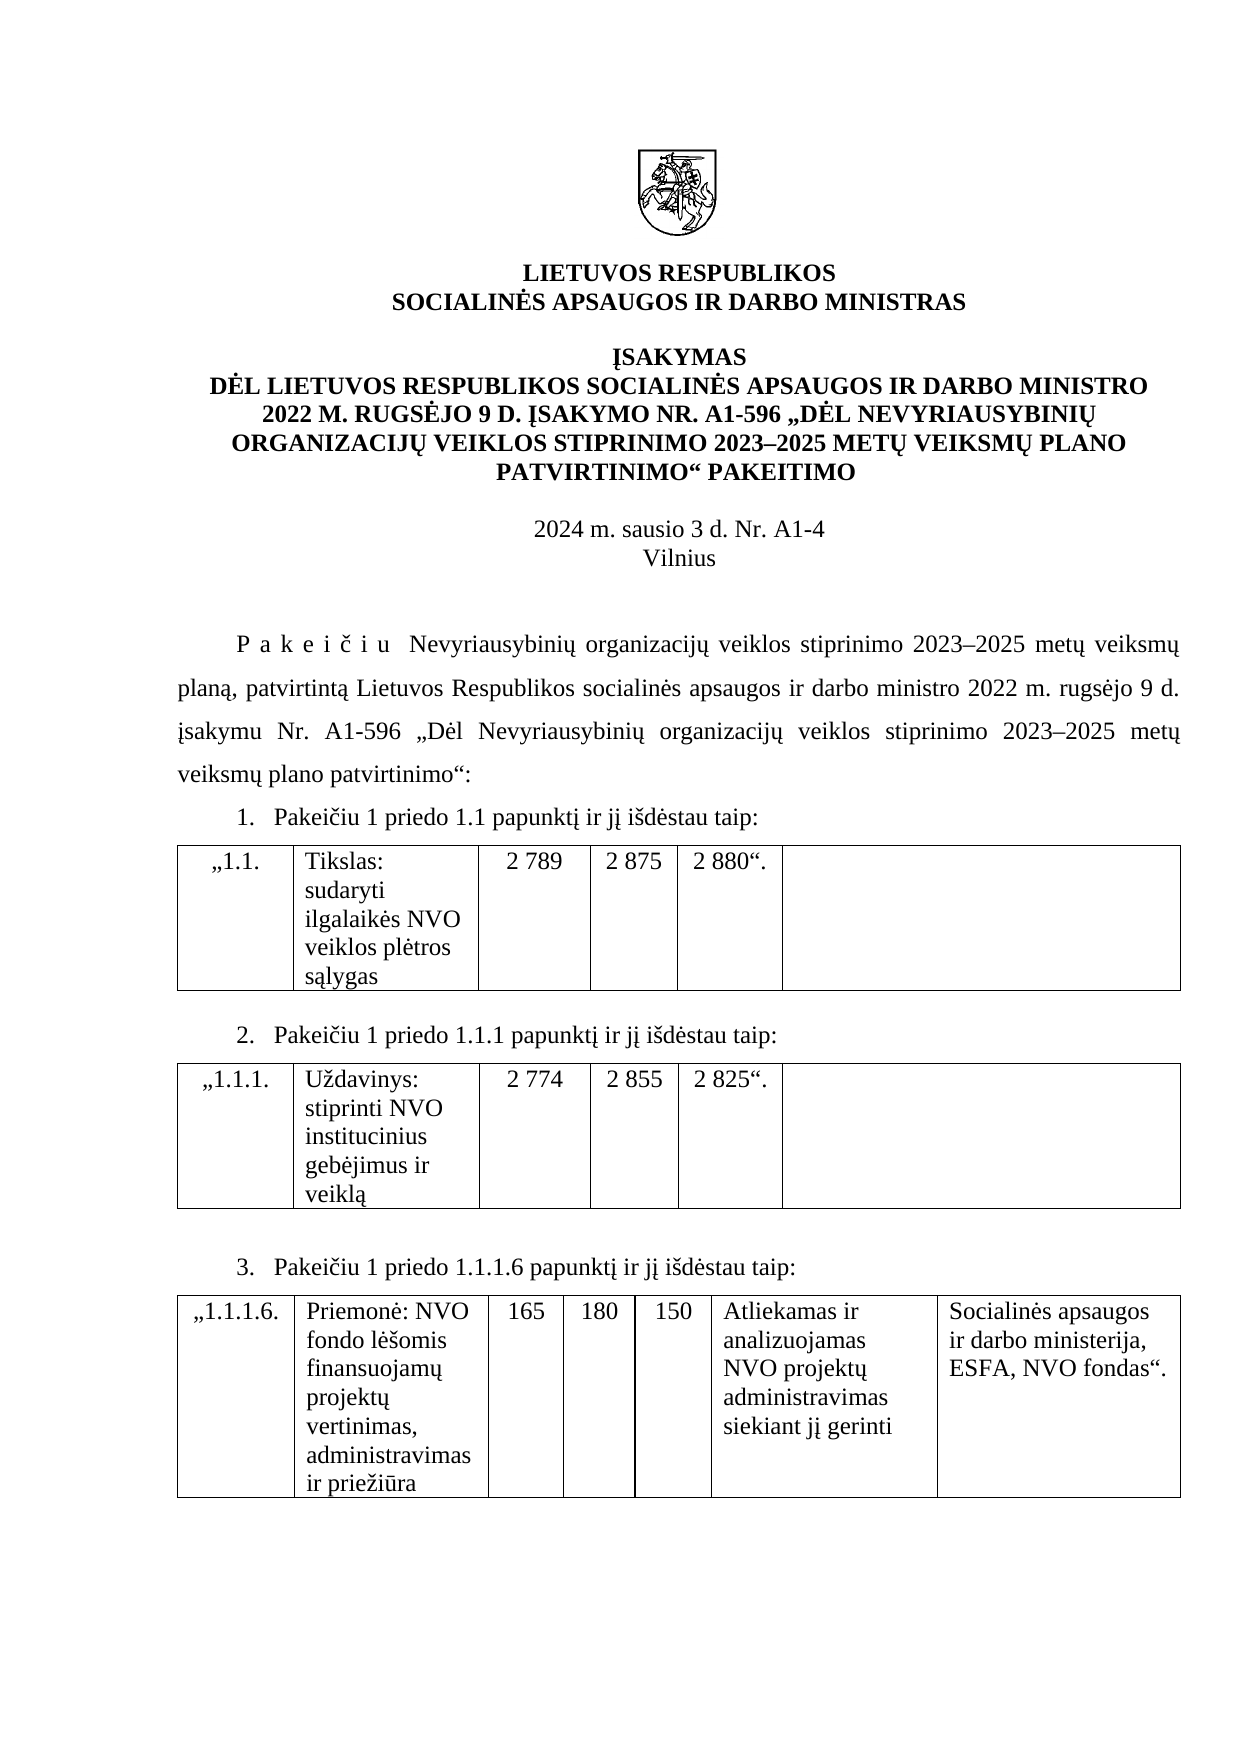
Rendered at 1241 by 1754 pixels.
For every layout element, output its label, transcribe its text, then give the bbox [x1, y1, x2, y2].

text Vilnius [177, 543, 1181, 572]
table_header 2 855 [591, 1064, 678, 1208]
text ĮSAKYMAS [177, 342, 1181, 371]
table_header 150 [636, 1296, 711, 1497]
text 1. Pakeičiu 1 priedo 1.1 papunktį ir jį išdėstau taip: [236, 802, 1181, 831]
table_header Atliekamas ir analizuojamas NVO projektų administravimas siekiant jį gerinti [712, 1296, 937, 1497]
text LIETUVOS RESPUBLIKOS [177, 258, 1181, 287]
table_header Tikslas: sudaryti ilgalaikės NVO veiklos plėtros sąlygas [294, 846, 478, 990]
table_header [783, 846, 1180, 990]
table_header 180 [564, 1296, 634, 1497]
table_header „1.1.1.6. [178, 1296, 294, 1497]
text SOCIALINĖS APSAUGOS IR DARBO MINISTRAS [177, 287, 1181, 316]
text 3. Pakeičiu 1 priedo 1.1.1.6 papunktį ir jį išdėstau taip: [236, 1252, 1181, 1281]
table_header [783, 1064, 1180, 1208]
table_header 2 825“. [679, 1064, 782, 1208]
table_header 2 774 [480, 1064, 590, 1208]
table_header 165 [489, 1296, 563, 1497]
table_header Uždavinys: stiprinti NVO institucinius gebėjimus ir veiklą [294, 1064, 479, 1208]
text 2. Pakeičiu 1 priedo 1.1.1 papunktį ir jį išdėstau taip: [236, 1020, 1181, 1048]
table_header „1.1. [178, 846, 293, 990]
table_header Socialinės apsaugos ir darbo ministerija, ESFA, NVO fondas“. [938, 1296, 1180, 1497]
text 2024 m. sausio 3 d. Nr. A1-4 [177, 514, 1181, 543]
text P a k e i č i u Nevyriausybinių organizacijų veiklos stiprinimo 2023–2025 metų veiksmų planą, patvirtintą Lietuvos Respublikos socialinės apsaugos ir darbo ministro 2022 m. rugsėjo 9 d. įsakymu Nr. A1-596 „Dėl Nevyriausybinių organizacijų veiklos stiprinimo 2023–2025 metų veiksmų plano patvirtinimo“: [177, 629, 1181, 788]
table_header Priemonė: NVO fondo lėšomis finansuojamų projektų vertinimas, administravimas ir priežiūra [295, 1296, 488, 1497]
table_header 2 789 [479, 846, 590, 990]
table_header 2 875 [591, 846, 677, 990]
table_header 2 880“. [678, 846, 782, 990]
table_header „1.1.1. [178, 1064, 293, 1208]
text DĖL LIETUVOS RESPUBLIKOS SOCIALINĖS APSAUGOS IR DARBO MINISTRO 2022 M. RUGSĖJO 9 D. ĮSAKYMO NR. A1-596 „DĖL NEVYRIAUSYBINIŲ ORGANIZACIJŲ VEIKLOS STIPRINIMO 2023–2025 METŲ VEIKSMŲ PLANO PATVIRTINIMO“ PAKEITIMO [177, 371, 1181, 486]
